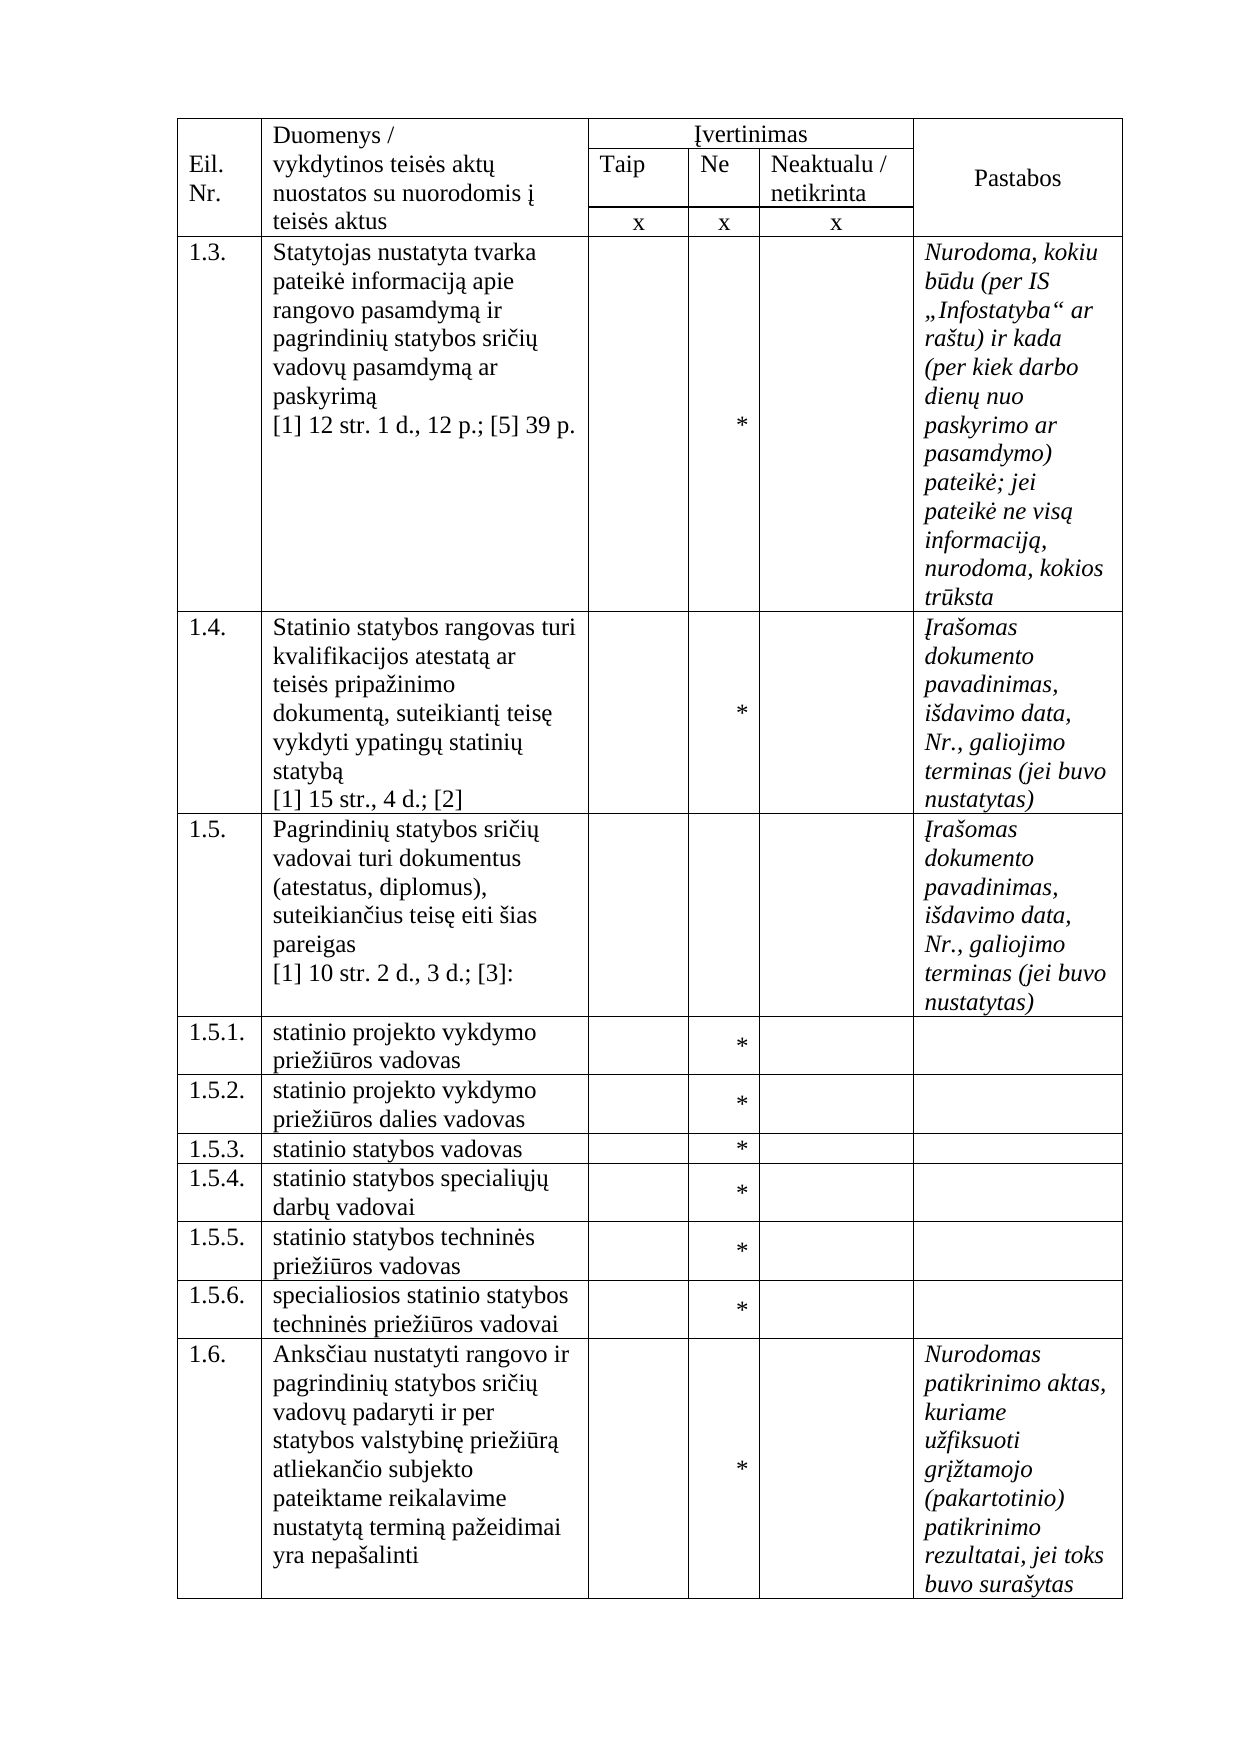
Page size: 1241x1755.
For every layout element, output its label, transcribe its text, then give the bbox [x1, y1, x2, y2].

table_cell [589, 1075, 688, 1133]
table_cell [914, 1134, 1122, 1162]
table_cell 1.5. [178, 814, 261, 1016]
table_cell * [689, 1134, 759, 1162]
table_cell [589, 814, 688, 1016]
table_cell [760, 1017, 913, 1074]
table_cell [760, 1164, 913, 1221]
table_cell [589, 612, 688, 813]
table_cell Ne [689, 149, 759, 206]
table_cell Nurodomas patikrinimo aktas, kuriame užfiksuoti grįžtamojo (pakartotinio) patikrinimo rezultatai, jei toks buvo surašytas [914, 1339, 1122, 1598]
table_header Įvertinimas [589, 119, 913, 148]
table_cell [589, 1164, 688, 1221]
table_cell x [589, 208, 688, 236]
table_cell [760, 237, 913, 611]
table_cell [589, 1339, 688, 1598]
table_cell Statinio statybos rangovas turi kvalifikacijos atestatą ar teisės pripažinimo dokumentą, suteikiantį teisę vykdyti ypatingų statinių statybą [1] 15 str., 4 d.; [2] [262, 612, 588, 813]
table_cell 1.5.4. [178, 1164, 261, 1221]
table_cell Neaktualu / netikrinta [760, 149, 913, 206]
table_cell statinio projekto vykdymo priežiūros vadovas [262, 1017, 588, 1074]
table_cell [914, 1017, 1122, 1074]
table_cell statinio projekto vykdymo priežiūros dalies vadovas [262, 1075, 588, 1133]
table_cell statinio statybos vadovas [262, 1134, 588, 1162]
table_cell x [760, 208, 913, 236]
table_cell 1.5.3. [178, 1134, 261, 1162]
table_cell * [689, 1017, 759, 1074]
table_cell Pagrindinių statybos sričių vadovai turi dokumentus (atestatus, diplomus), suteikiančius teisę eiti šias pareigas [1] 10 str. 2 d., 3 d.; [3]: [262, 814, 588, 1016]
table_cell specialiosios statinio statybos techninės priežiūros vadovai [262, 1281, 588, 1338]
table_cell * [689, 612, 759, 813]
table_cell x [689, 208, 759, 236]
table_cell [760, 612, 913, 813]
table_cell [914, 1281, 1122, 1338]
table_cell 1.5.1. [178, 1017, 261, 1074]
table_cell 1.5.6. [178, 1281, 261, 1338]
table_cell [760, 1281, 913, 1338]
table_cell Įrašomas dokumento pavadinimas, išdavimo data, Nr., galiojimo terminas (jei buvo nustatytas) [914, 612, 1122, 813]
table_cell [914, 1222, 1122, 1279]
table_cell statinio statybos specialiųjų darbų vadovai [262, 1164, 588, 1221]
table_header Pastabos [914, 119, 1122, 236]
table_cell 1.5.2. [178, 1075, 261, 1133]
table_cell * [689, 1222, 759, 1279]
table_cell [589, 1222, 688, 1279]
table_cell * [689, 1164, 759, 1221]
table_cell * [689, 1339, 759, 1598]
table_cell 1.6. [178, 1339, 261, 1598]
table_cell 1.3. [178, 237, 261, 611]
table_cell [589, 1281, 688, 1338]
table_cell [914, 1075, 1122, 1133]
table_cell [589, 1134, 688, 1162]
table_header Eil. Nr. [178, 119, 261, 236]
table_cell Anksčiau nustatyti rangovo ir pagrindinių statybos sričių vadovų padaryti ir per statybos valstybinę priežiūrą atliekančio subjekto pateiktame reikalavime nustatytą terminą pažeidimai yra nepašalinti [262, 1339, 588, 1598]
table_cell 1.4. [178, 612, 261, 813]
table_cell [760, 1075, 913, 1133]
table_cell [760, 1134, 913, 1162]
table_cell Įrašomas dokumento pavadinimas, išdavimo data, Nr., galiojimo terminas (jei buvo nustatytas) [914, 814, 1122, 1016]
table_cell Statytojas nustatyta tvarka pateikė informaciją apie rangovo pasamdymą ir pagrindinių statybos sričių vadovų pasamdymą ar paskyrimą [1] 12 str. 1 d., 12 p.; [5] 39 p. [262, 237, 588, 611]
table_cell 1.5.5. [178, 1222, 261, 1279]
table_cell statinio statybos techninės priežiūros vadovas [262, 1222, 588, 1279]
table_cell [760, 1222, 913, 1279]
table_cell [914, 1164, 1122, 1221]
table_cell [589, 237, 688, 611]
table_cell Nurodoma, kokiu būdu (per IS „Infostatyba“ ar raštu) ir kada (per kiek darbo dienų nuo paskyrimo ar pasamdymo) pateikė; jei pateikė ne visą informaciją, nurodoma, kokios trūksta [914, 237, 1122, 611]
table_cell * [689, 1281, 759, 1338]
table_cell * [689, 1075, 759, 1133]
table_cell [689, 814, 759, 1016]
table_cell [760, 814, 913, 1016]
table_cell Taip [589, 149, 688, 206]
table_header Duomenys / vykdytinos teisės aktų nuostatos su nuorodomis į teisės aktus [262, 119, 588, 236]
table_cell * [689, 237, 759, 611]
table_cell [760, 1339, 913, 1598]
table_cell [589, 1017, 688, 1074]
